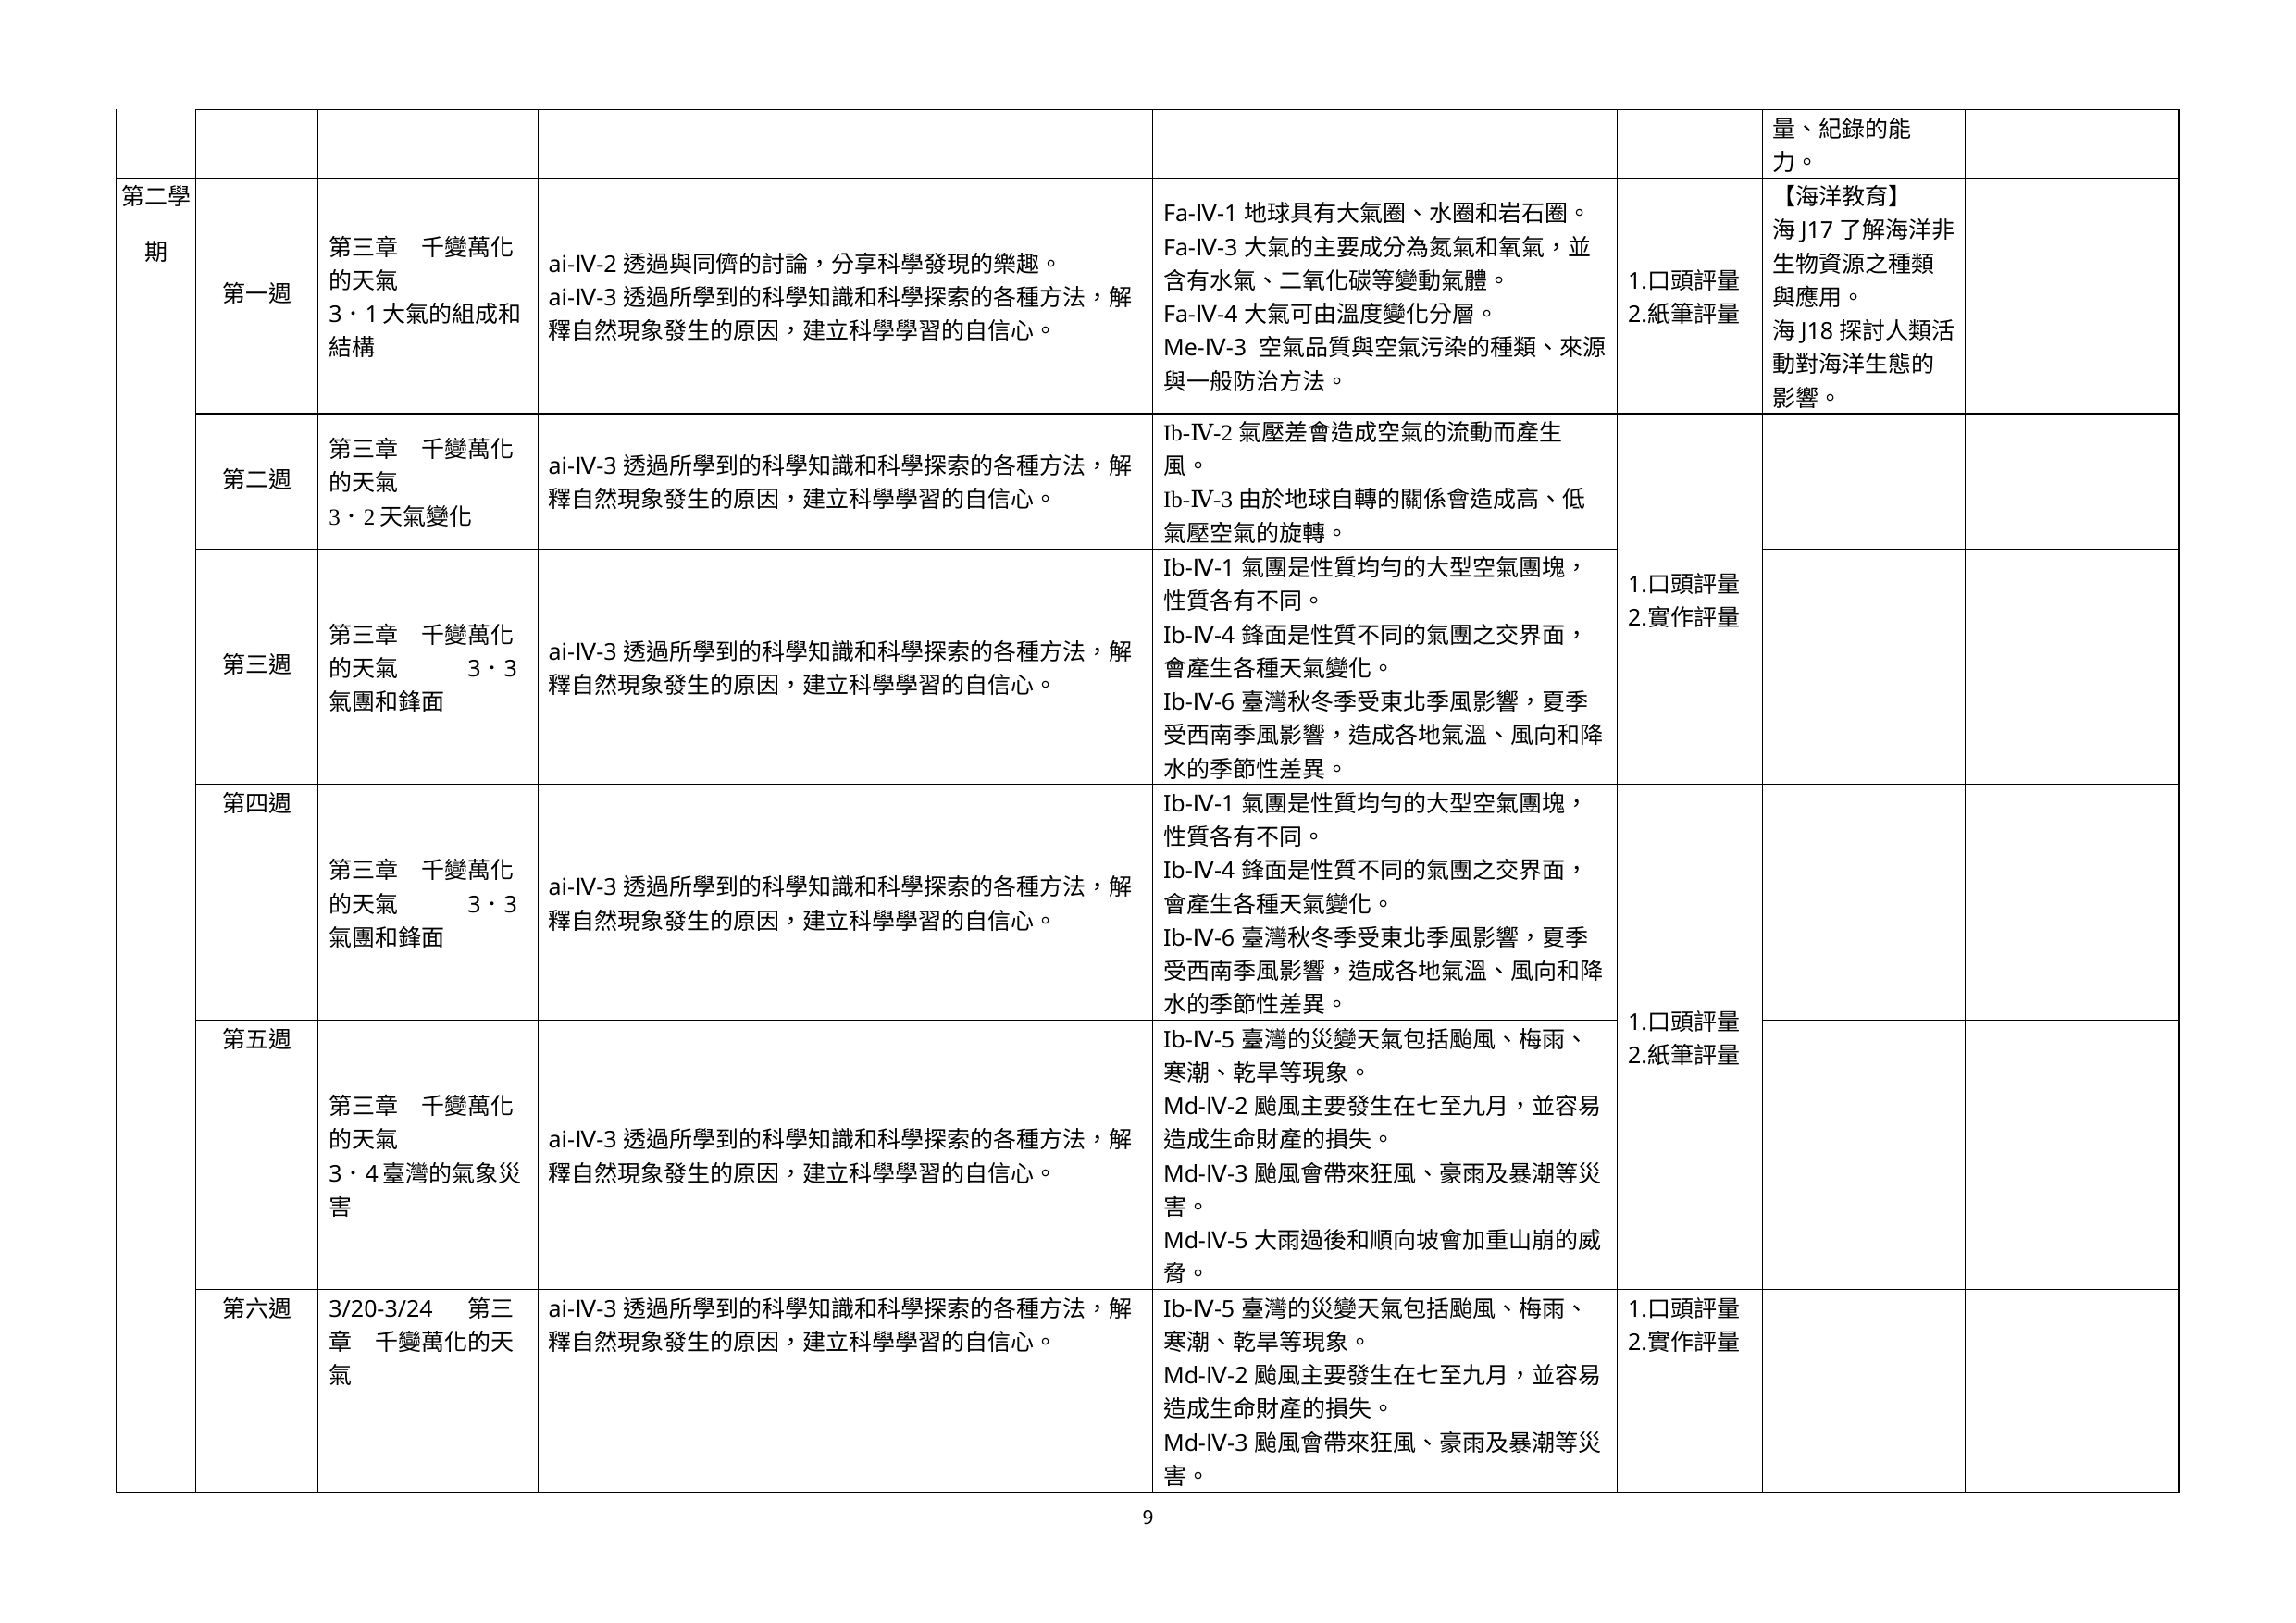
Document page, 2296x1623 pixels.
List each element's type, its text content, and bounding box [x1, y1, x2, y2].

table_cell 第三週 [196, 550, 317, 784]
table_cell 第六週 [196, 1290, 317, 1492]
table_cell [196, 110, 317, 178]
table_cell Ib-Ⅳ-2 氣壓差會造成空氣的流動而產生風。 Ib-Ⅳ-3 由於地球自轉的關係會造成高、低氣壓空氣的旋轉。 [1153, 415, 1617, 548]
table_cell [318, 110, 538, 178]
table_cell 【海洋教育】 海J17 了解海洋非生物資源之種類與應用。 海J18 探討人類活動對海洋生態的影響。 [1763, 179, 1965, 413]
table_cell 1.口頭評量 2.實作評量 [1618, 1290, 1762, 1492]
table_cell Ib-Ⅳ-1 氣團是性質均勻的大型空氣團塊，性質各有不同。 Ib-Ⅳ-4 鋒面是性質不同的氣團之交界面，會產生各種天氣變化。 Ib-Ⅳ-6 臺灣秋冬季受東北季風影響，夏季受西南季風影響，造成各地氣溫、風向和降水的季節性差異。 [1153, 550, 1617, 784]
table_cell 第三章 千變萬化的天氣 3．3氣團和鋒面 [318, 550, 538, 784]
table_cell 第一週 [196, 179, 317, 413]
table_cell ai-Ⅳ-3 透過所學到的科學知識和科學探索的各種方法，解釋自然現象發生的原因，建立科學學習的自信心。 [539, 415, 1152, 548]
table_cell [1153, 110, 1617, 178]
table_cell ai-Ⅳ-3 透過所學到的科學知識和科學探索的各種方法，解釋自然現象發生的原因，建立科學學習的自信心。 [539, 1290, 1152, 1492]
table_cell 第三章 千變萬化的天氣 3．3氣團和鋒面 [318, 785, 538, 1020]
table_cell [1966, 1290, 2178, 1492]
table_cell 3/20-3/24 第三章 千變萬化的天氣 [318, 1290, 538, 1492]
table_cell [1763, 415, 1965, 548]
table_cell ai-Ⅳ-3 透過所學到的科學知識和科學探索的各種方法，解釋自然現象發生的原因，建立科學學習的自信心。 [539, 550, 1152, 784]
table_cell [539, 110, 1152, 178]
table_cell [1763, 550, 1965, 784]
table_cell [1966, 1021, 2178, 1289]
table_cell 第三章 千變萬化的天氣 3．4臺灣的氣象災害 [318, 1021, 538, 1289]
table_cell ai-Ⅳ-2 透過與同儕的討論，分享科學發現的樂趣。 ai-Ⅳ-3 透過所學到的科學知識和科學探索的各種方法，解釋自然現象發生的原因，建立科學學習的自信心。 [539, 179, 1152, 413]
table_cell 1.口頭評量 2.實作評量 [1618, 415, 1762, 784]
table_cell [1966, 110, 2178, 178]
table_cell 第五週 [196, 1021, 317, 1289]
table_cell 1.口頭評量 2.紙筆評量 [1618, 785, 1762, 1289]
table_cell 第二週 [196, 415, 317, 548]
table_cell [1763, 785, 1965, 1020]
table_cell 第二學期 [117, 179, 195, 1492]
table_cell Ib-Ⅳ-5 臺灣的災變天氣包括颱風、梅雨、寒潮、乾旱等現象。 Md-Ⅳ-2 颱風主要發生在七至九月，並容易造成生命財產的損失。 Md-Ⅳ-3 颱風會帶來狂風、豪雨及暴潮等災害。 [1153, 1290, 1617, 1492]
table_cell [1763, 1021, 1965, 1289]
table_cell 1.口頭評量 2.紙筆評量 [1618, 179, 1762, 413]
table_cell [1966, 179, 2178, 413]
table_cell Ib-Ⅳ-1 氣團是性質均勻的大型空氣團塊，性質各有不同。 Ib-Ⅳ-4 鋒面是性質不同的氣團之交界面，會產生各種天氣變化。 Ib-Ⅳ-6 臺灣秋冬季受東北季風影響，夏季受西南季風影響，造成各地氣溫、風向和降水的季節性差異。 [1153, 785, 1617, 1020]
table_cell 第四週 [196, 785, 317, 1020]
table_cell [1966, 550, 2178, 784]
table_cell 量、紀錄的能力。 [1763, 110, 1965, 178]
table_cell Fa-Ⅳ-1 地球具有大氣圈、水圈和岩石圈。 Fa-Ⅳ-3 大氣的主要成分為氮氣和氧氣，並含有水氣、二氧化碳等變動氣體。 Fa-Ⅳ-4 大氣可由溫度變化分層。 Me-Ⅳ-3 空氣品質與空氣污染的種類、來源與一般防治方法。 [1153, 179, 1617, 413]
table_cell [1763, 1290, 1965, 1492]
table_cell 第三章 千變萬化的天氣 3．2天氣變化 [318, 415, 538, 548]
table_cell ai-Ⅳ-3 透過所學到的科學知識和科學探索的各種方法，解釋自然現象發生的原因，建立科學學習的自信心。 [539, 1021, 1152, 1289]
table_cell [1966, 785, 2178, 1020]
table_cell 第三章 千變萬化的天氣 3．1大氣的組成和結構 [318, 179, 538, 413]
table_cell [1966, 415, 2178, 548]
table_cell Ib-Ⅳ-5 臺灣的災變天氣包括颱風、梅雨、寒潮、乾旱等現象。 Md-Ⅳ-2 颱風主要發生在七至九月，並容易造成生命財產的損失。 Md-Ⅳ-3 颱風會帶來狂風、豪雨及暴潮等災害。 Md-Ⅳ-5 大雨過後和順向坡會加重山崩的威脅。 [1153, 1021, 1617, 1289]
table_cell ai-Ⅳ-3 透過所學到的科學知識和科學探索的各種方法，解釋自然現象發生的原因，建立科學學習的自信心。 [539, 785, 1152, 1020]
